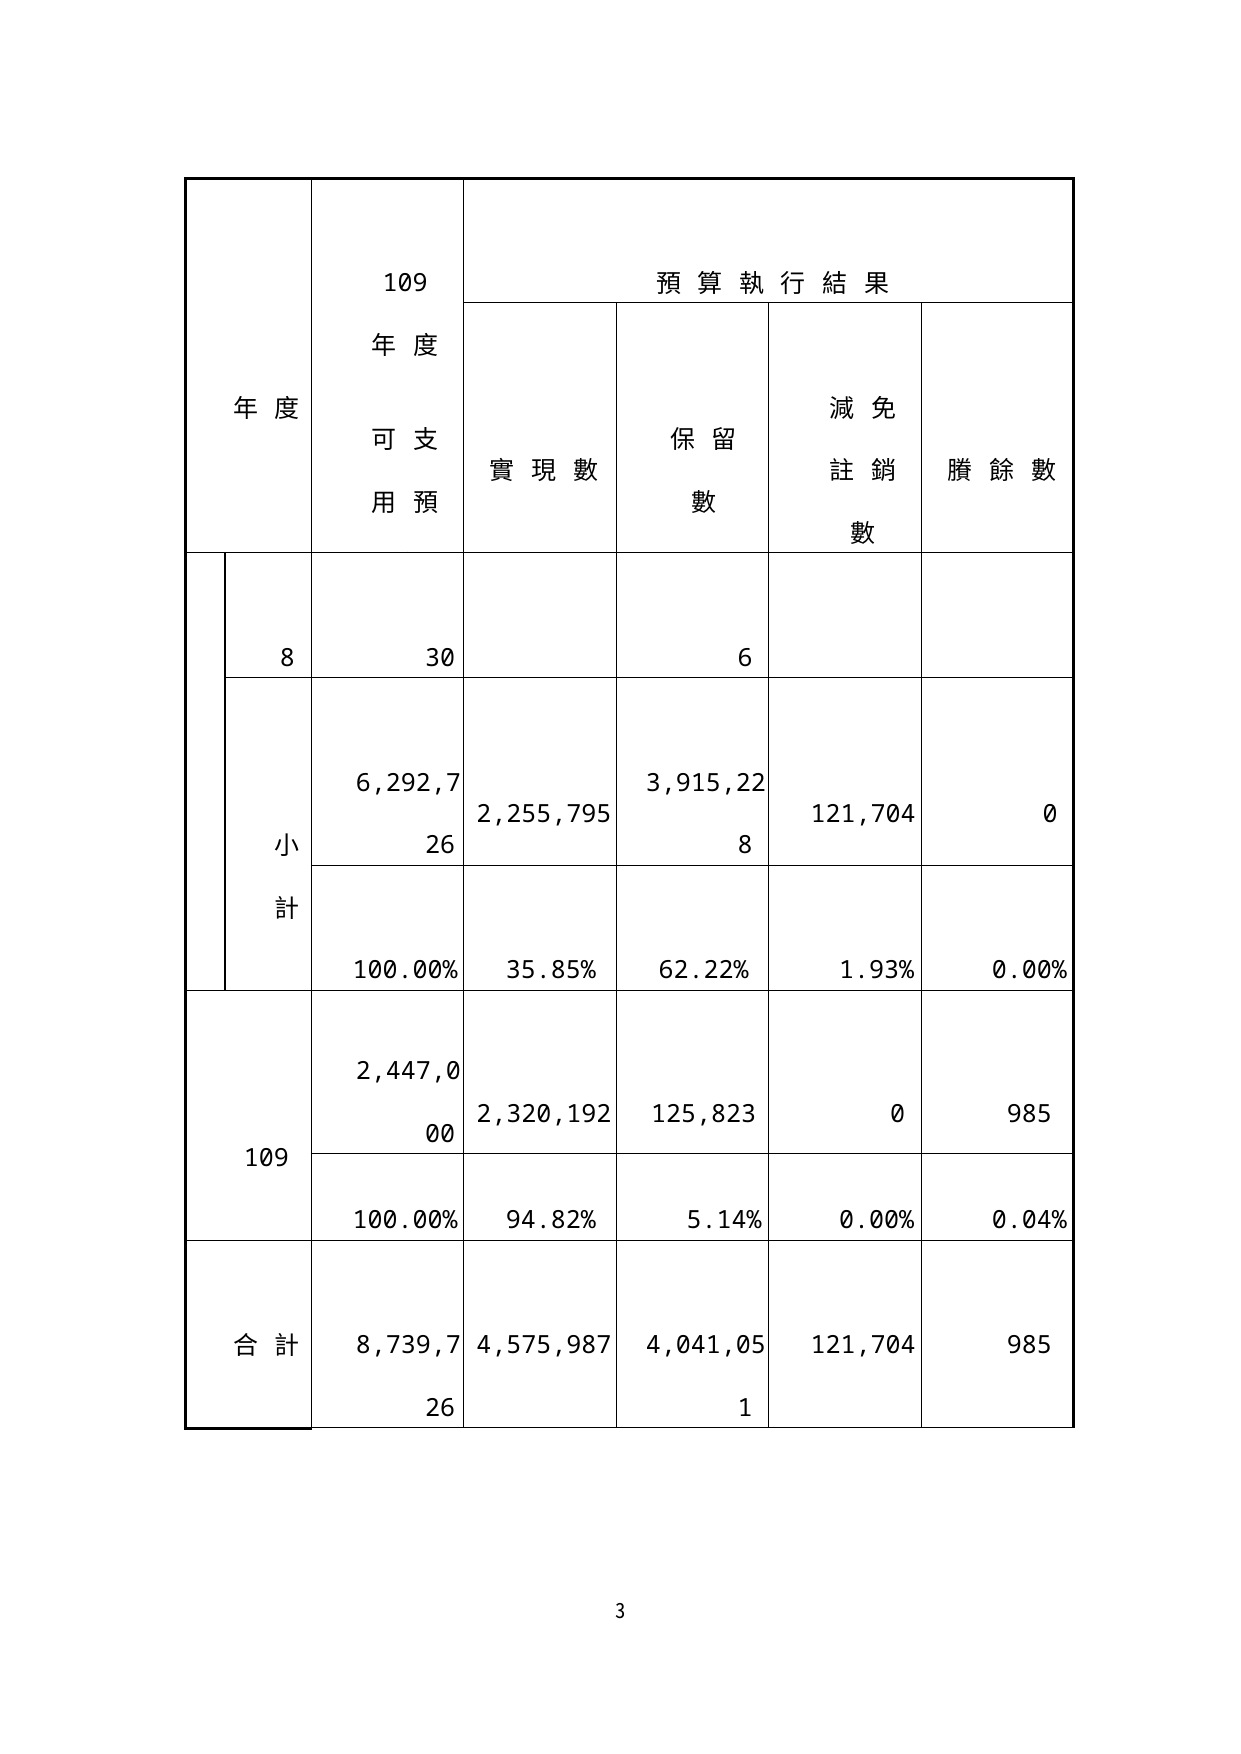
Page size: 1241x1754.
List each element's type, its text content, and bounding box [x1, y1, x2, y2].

table_cell 4,041,051 [617, 1241, 768, 1427]
table_cell 94.82% [464, 1154, 616, 1240]
table_cell 1.93% [769, 866, 921, 990]
table_cell [187, 553, 224, 990]
table_cell [464, 553, 616, 677]
table_cell 100.00% [312, 866, 463, 990]
table_cell 109 [187, 991, 311, 1240]
table_cell 985 [922, 991, 1072, 1153]
table_cell 0.00% [922, 866, 1072, 990]
table_header 預算執行結果 [464, 180, 1072, 302]
table_cell 減免註銷數 [769, 303, 921, 552]
table_cell 100.00% [312, 1154, 463, 1240]
table_header 109年度 可支用預算 [312, 180, 463, 552]
table_cell 2,761,230 [312, 553, 463, 677]
table_cell 121,704 [769, 678, 921, 865]
table_cell 2,320,192 [464, 991, 616, 1153]
table_cell 小計 [226, 678, 311, 990]
table_cell 0 [922, 678, 1072, 865]
table_cell 4,575,987 [464, 1241, 616, 1427]
table_cell 8 [226, 553, 311, 677]
table_cell [922, 553, 1072, 677]
table_cell 3,915,228 [617, 678, 768, 865]
table_cell 實現數 [464, 303, 616, 552]
table_cell 125,823 [617, 991, 768, 1153]
table_cell 62.22% [617, 866, 768, 990]
table_cell 5.14% [617, 1154, 768, 1240]
table_cell 35.85% [464, 866, 616, 990]
table_cell 0.00% [769, 1154, 921, 1240]
table_header 年度 [187, 180, 311, 552]
table_cell 8,739,726 [312, 1241, 463, 1427]
table_cell 121,704 [769, 1241, 921, 1427]
table_cell 6,292,726 [312, 678, 463, 865]
table_cell 保留數 [617, 303, 768, 552]
table_cell [769, 553, 921, 677]
table_cell 985 [922, 1241, 1072, 1427]
table_cell 0 [769, 991, 921, 1153]
table_cell 6 [617, 553, 768, 677]
table_cell 0.04% [922, 1154, 1072, 1240]
table_cell 2,447,000 [312, 991, 463, 1153]
table_cell 2,255,795 [464, 678, 616, 865]
table_cell 合計 [187, 1241, 311, 1427]
table_cell 賸餘數 [922, 303, 1072, 552]
